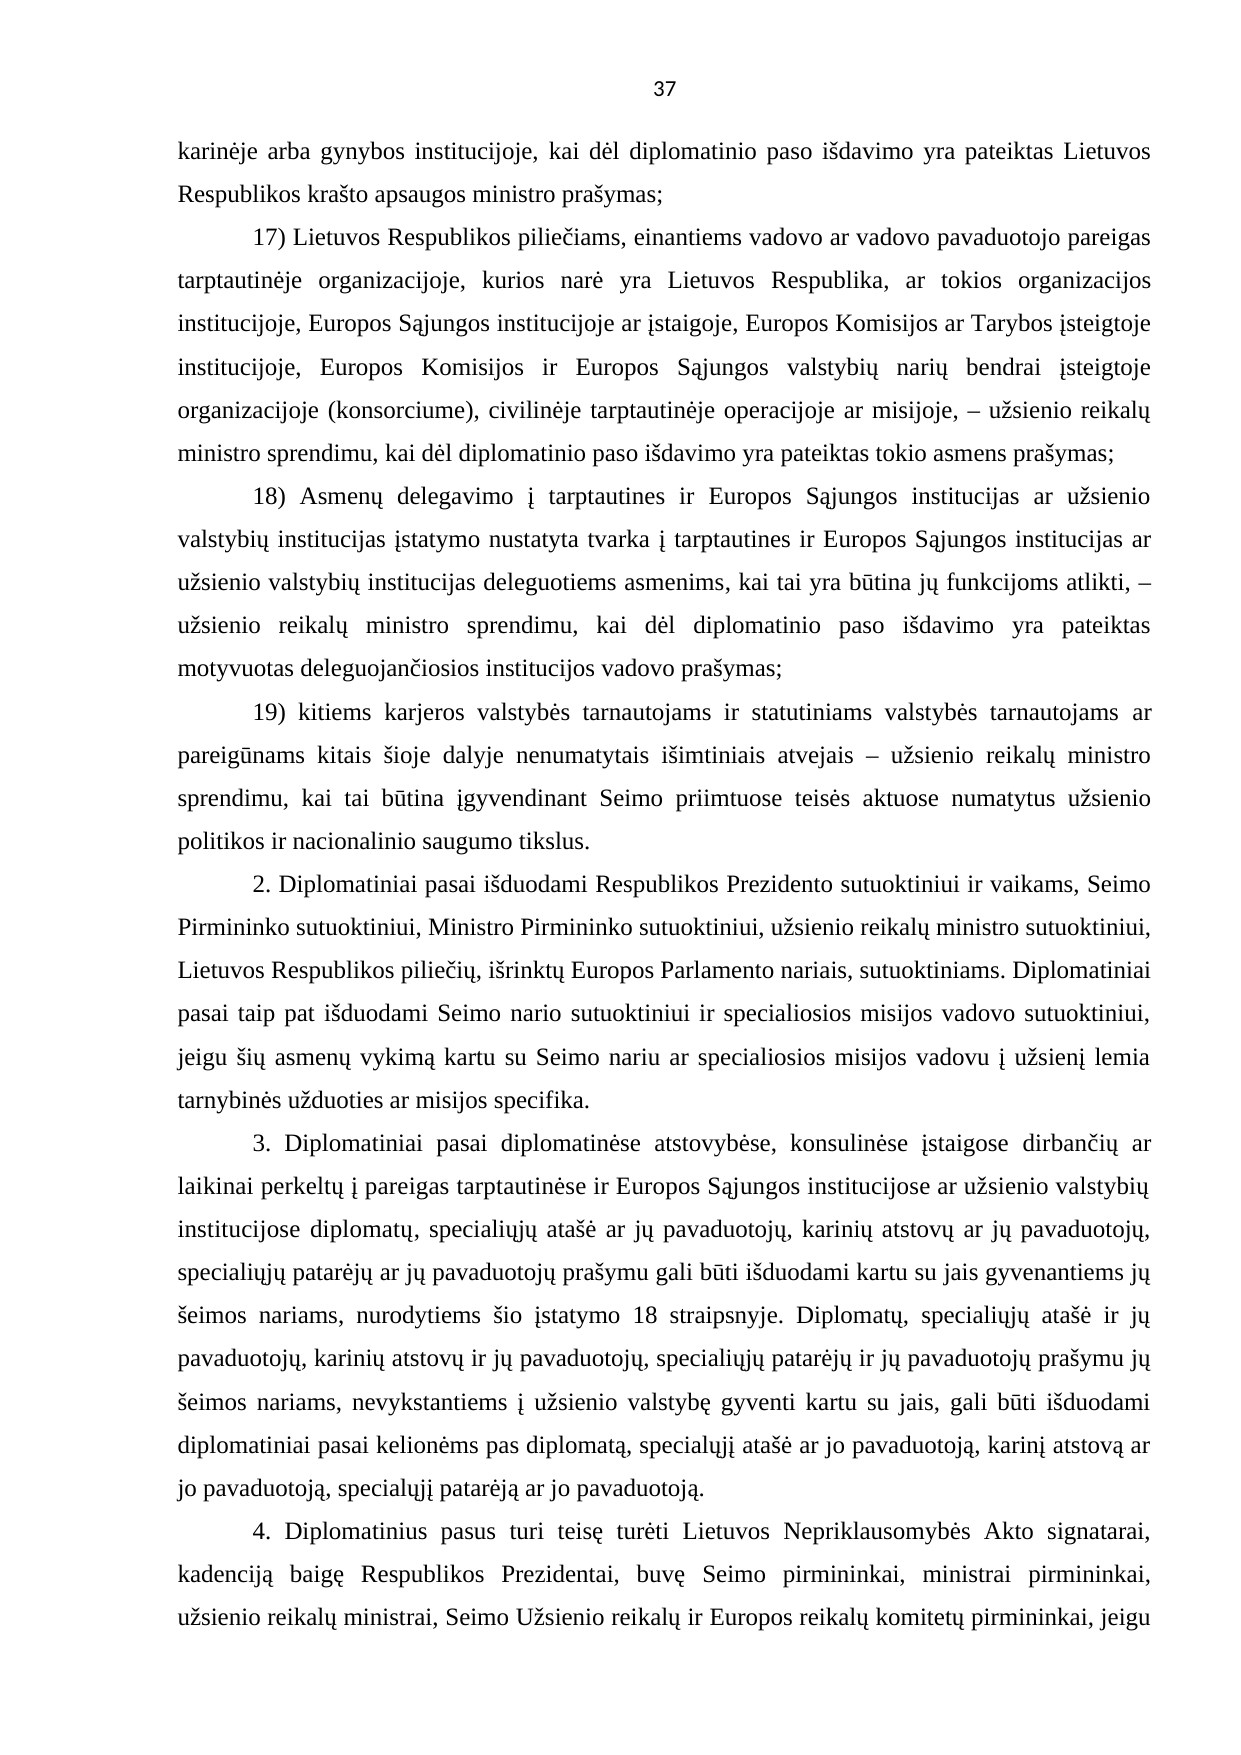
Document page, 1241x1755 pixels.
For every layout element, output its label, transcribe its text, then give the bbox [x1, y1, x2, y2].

text 19) kitiems karjeros valstybės tarnautojams ir statutiniams valstybės tarnautojams ar pareigūnams kitais šioje dalyje nenumatytais išimtiniais atvejais – užsienio reikalų ministro sprendimu, kai tai būtina įgyvendinant Seimo priimtuose teisės aktuose numatytus užsienio politikos ir nacionalinio saugumo tikslus. [177, 697, 1152, 855]
text 17) Lietuvos Respublikos piliečiams, einantiems vadovo ar vadovo pavaduotojo pareigas tarptautinėje organizacijoje, kurios narė yra Lietuvos Respublika, ar tokios organizacijos institucijoje, Europos Sąjungos institucijoje ar įstaigoje, Europos Komisijos ar Tarybos įsteigtoje institucijoje, Europos Komisijos ir Europos Sąjungos valstybių narių bendrai įsteigtoje organizacijoje (konsorciume), civilinėje tarptautinėje operacijoje ar misijoje, – užsienio reikalų ministro sprendimu, kai dėl diplomatinio paso išdavimo yra pateiktas tokio asmens prašymas; [177, 222, 1152, 467]
text 3. Diplomatiniai pasai diplomatinėse atstovybėse, konsulinėse įstaigose dirbančių ar laikinai perkeltų į pareigas tarptautinėse ir Europos Sąjungos institucijose ar užsienio valstybių institucijose diplomatų, specialiųjų atašė ar jų pavaduotojų, karinių atstovų ar jų pavaduotojų, specialiųjų patarėjų ar jų pavaduotojų prašymu gali būti išduodami kartu su jais gyvenantiems jų šeimos nariams, nurodytiems šio įstatymo 18 straipsnyje. Diplomatų, specialiųjų atašė ir jų pavaduotojų, karinių atstovų ir jų pavaduotojų, specialiųjų patarėjų ir jų pavaduotojų prašymu jų šeimos nariams, nevykstantiems į užsienio valstybę gyventi kartu su jais, gali būti išduodami diplomatiniai pasai kelionėms pas diplomatą, specialųjį atašė ar jo pavaduotoją, karinį atstovą ar jo pavaduotoją, specialųjį patarėją ar jo pavaduotoją. [177, 1128, 1152, 1502]
text karinėje arba gynybos institucijoje, kai dėl diplomatinio paso išdavimo yra pateiktas Lietuvos Respublikos krašto apsaugos ministro prašymas; [177, 136, 1152, 208]
text 4. Diplomatinius pasus turi teisę turėti Lietuvos Nepriklausomybės Akto signatarai, kadenciją baigę Respublikos Prezidentai, buvę Seimo pirmininkai, ministrai pirmininkai, užsienio reikalų ministrai, Seimo Užsienio reikalų ir Europos reikalų komitetų pirmininkai, jeigu [177, 1516, 1152, 1631]
text 2. Diplomatiniai pasai išduodami Respublikos Prezidento sutuoktiniui ir vaikams, Seimo Pirmininko sutuoktiniui, Ministro Pirmininko sutuoktiniui, užsienio reikalų ministro sutuoktiniui, Lietuvos Respublikos piliečių, išrinktų Europos Parlamento nariais, sutuoktiniams. Diplomatiniai pasai taip pat išduodami Seimo nario sutuoktiniui ir specialiosios misijos vadovo sutuoktiniui, jeigu šių asmenų vykimą kartu su Seimo nariu ar specialiosios misijos vadovu į užsienį lemia tarnybinės užduoties ar misijos specifika. [177, 869, 1152, 1113]
text 18) Asmenų delegavimo į tarptautines ir Europos Sąjungos institucijas ar užsienio valstybių institucijas įstatymo nustatyta tvarka į tarptautines ir Europos Sąjungos institucijas ar užsienio valstybių institucijas deleguotiems asmenims, kai tai yra būtina jų funkcijoms atlikti, – užsienio reikalų ministro sprendimu, kai dėl diplomatinio paso išdavimo yra pateiktas motyvuotas deleguojančiosios institucijos vadovo prašymas; [177, 481, 1152, 682]
